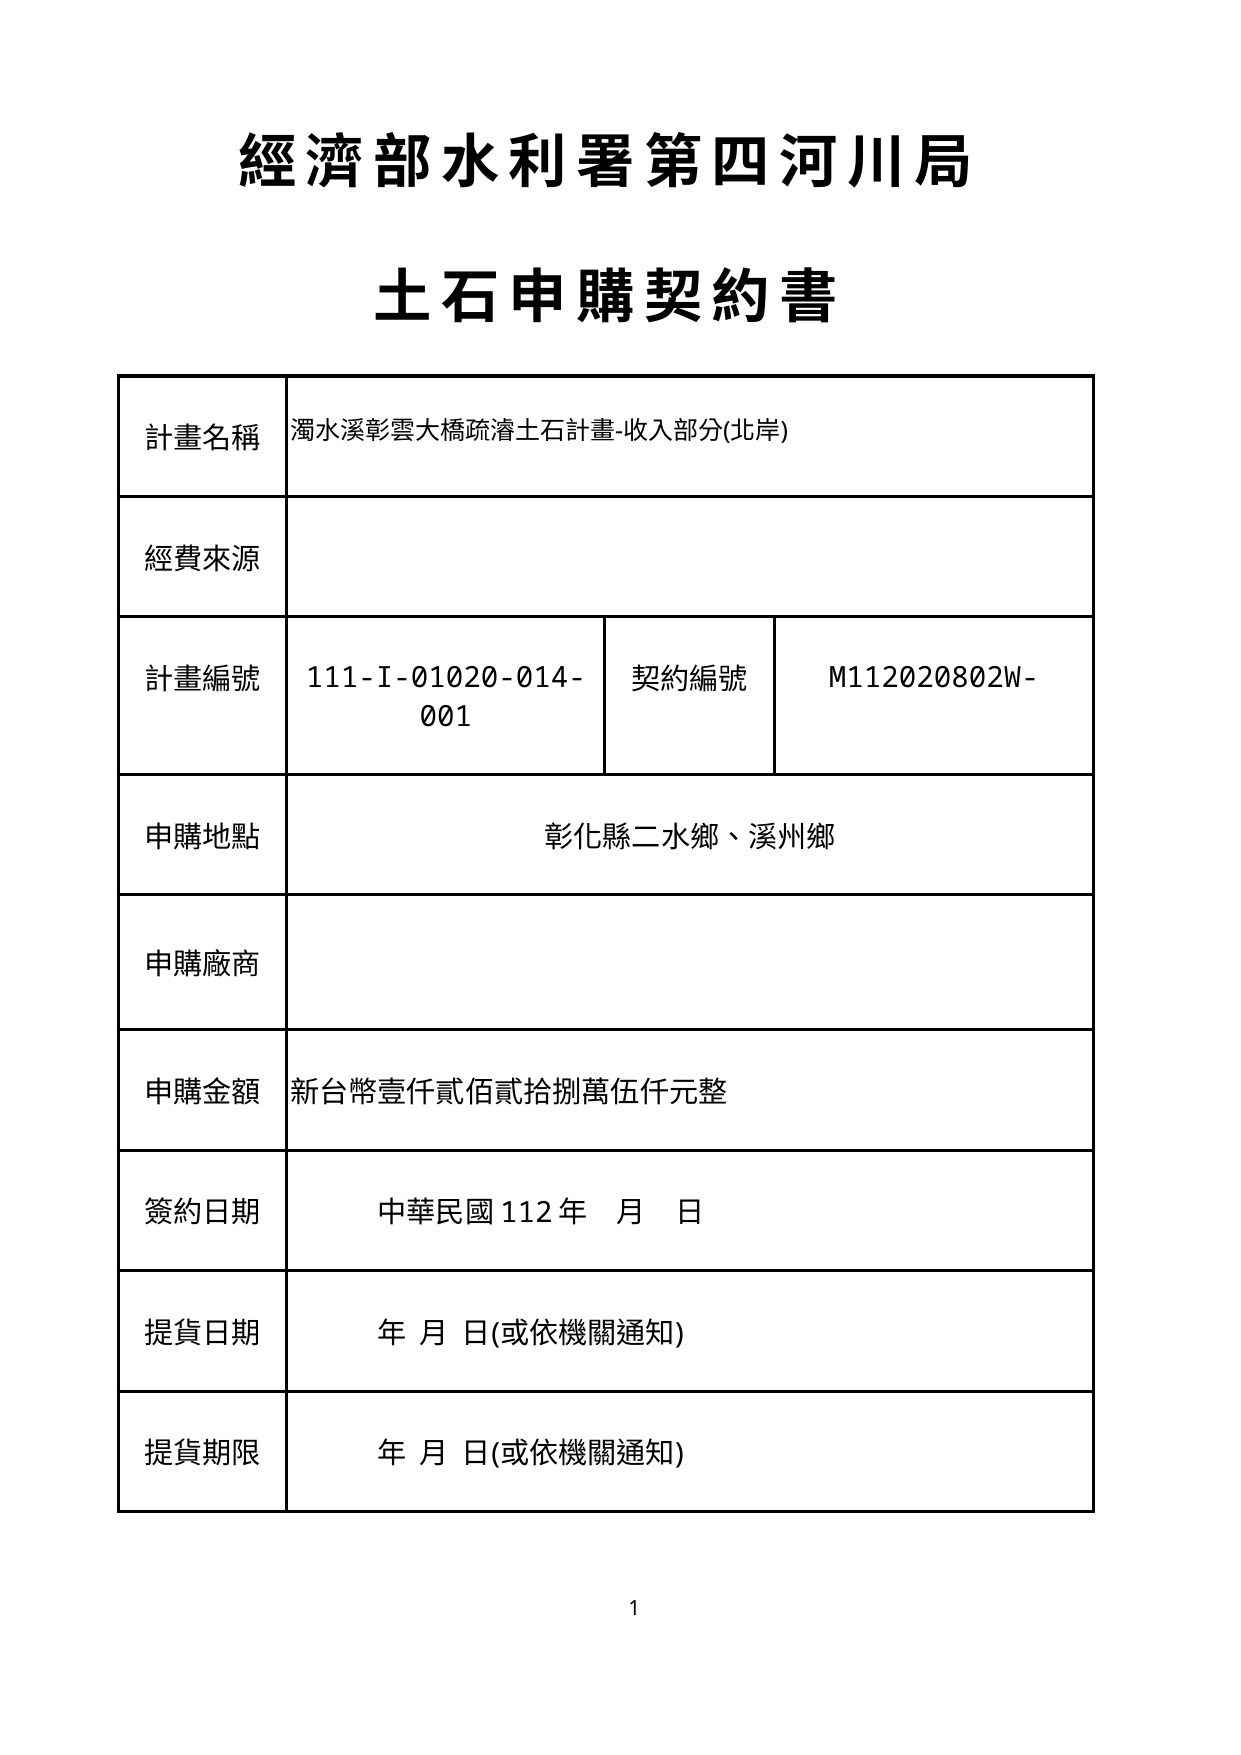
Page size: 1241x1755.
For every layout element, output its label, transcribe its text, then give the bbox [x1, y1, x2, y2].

table_cell 濁水溪彰雲大橋疏濬土石計畫-收入部分(北岸) [288, 378, 1092, 495]
table_cell 新台幣壹仟貳佰貳拾捌萬伍仟元整 [288, 1031, 1092, 1148]
table_cell 申購地點 [120, 776, 285, 893]
table_cell 契約編號 [606, 618, 773, 773]
table_cell 中華民國112年 月 日 [288, 1152, 1092, 1269]
table_cell 計畫編號 [120, 618, 285, 773]
table_cell 經費來源 [120, 498, 285, 615]
table_cell 年 月 日(或依機關通知) [288, 1272, 1092, 1389]
table_cell 提貨日期 [120, 1272, 285, 1389]
table_cell 簽約日期 [120, 1152, 285, 1269]
table_cell 提貨期限 [120, 1393, 285, 1510]
table_cell 申購廠商 [120, 896, 285, 1028]
table_cell 111-I-01020-014-001 [288, 618, 603, 773]
table_cell [288, 498, 1092, 615]
table_cell 申購金額 [120, 1031, 285, 1148]
table_cell M112020802W- [776, 618, 1092, 773]
table_header 經濟部水利署第四河川局 土石申購契約書 [118, 75, 1093, 374]
table_cell 彰化縣二水鄉、溪州鄉 [288, 776, 1092, 893]
table_cell 年 月 日(或依機關通知) [288, 1393, 1092, 1510]
table_cell [288, 896, 1092, 1028]
table_cell 計畫名稱 [120, 378, 285, 495]
